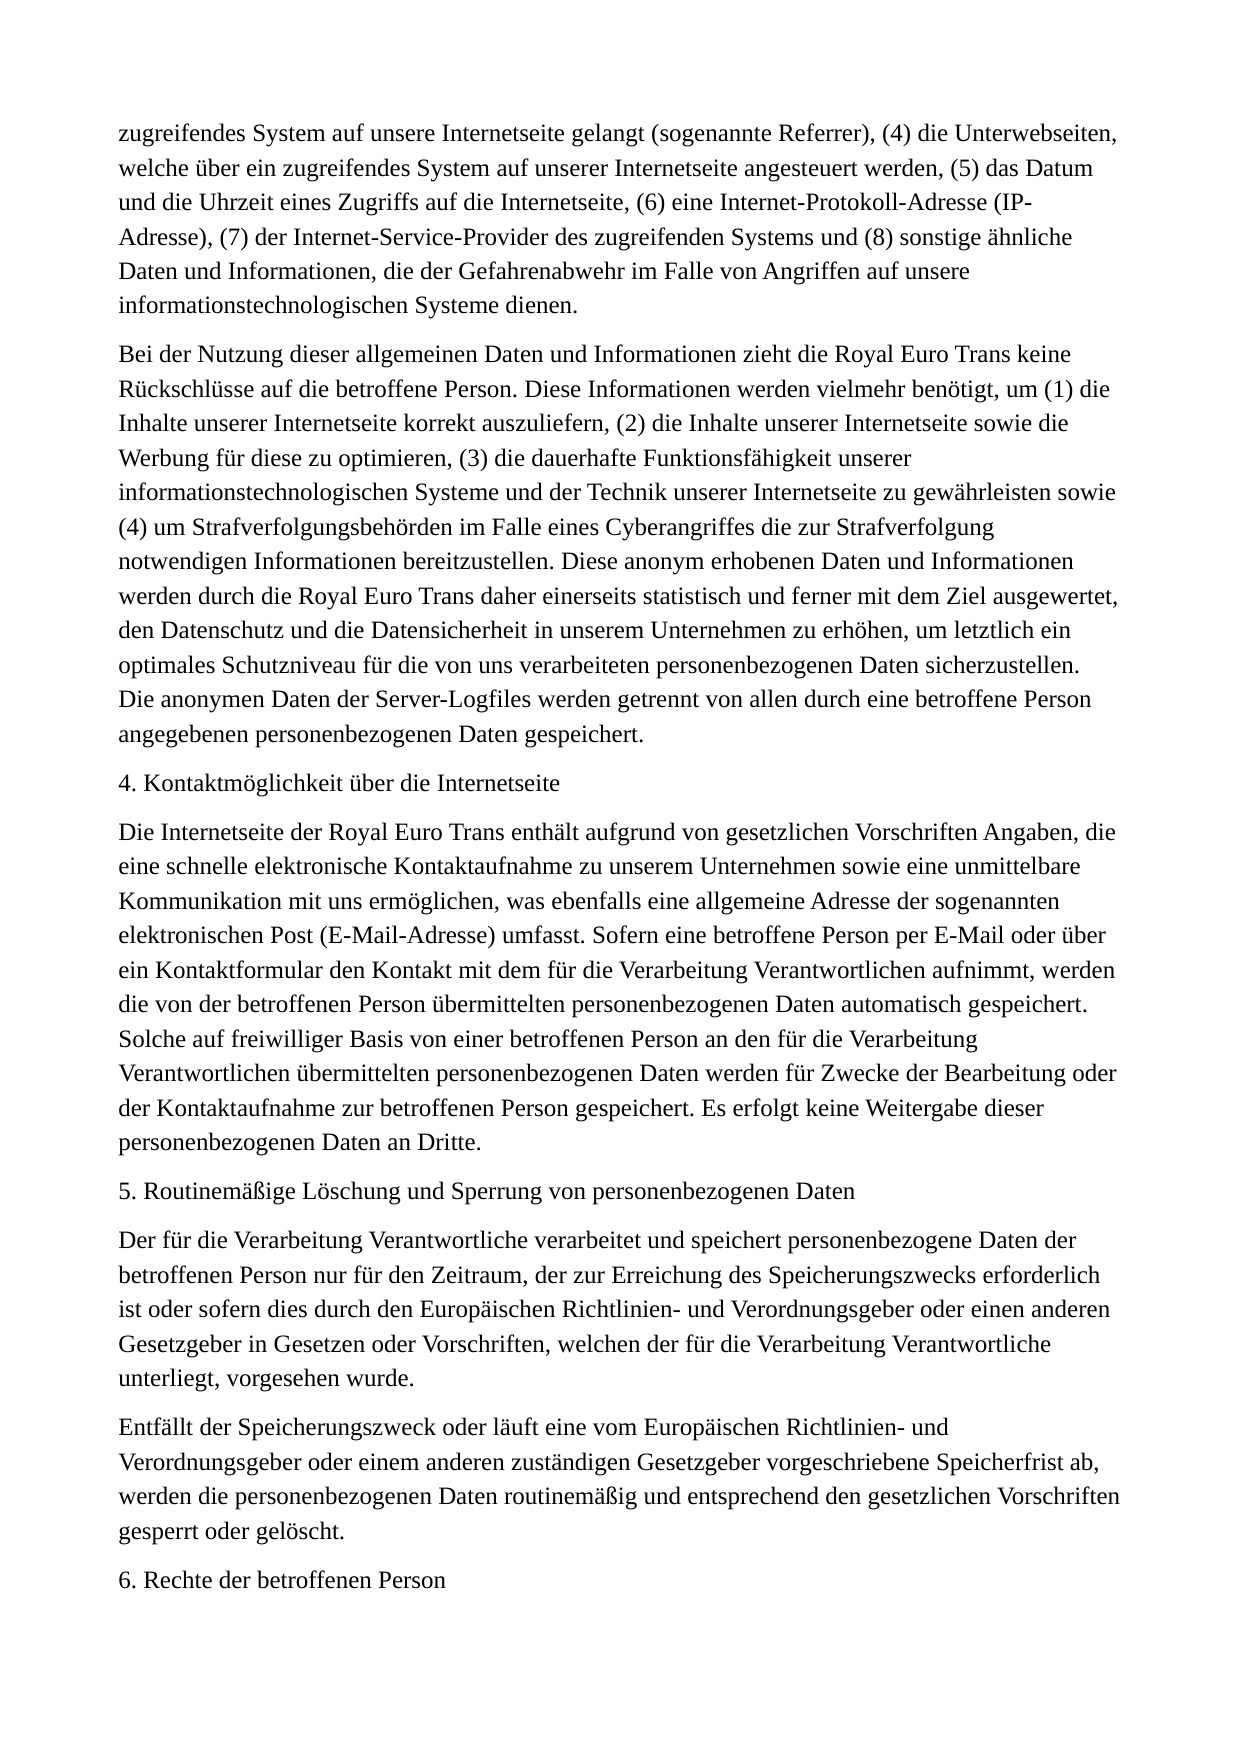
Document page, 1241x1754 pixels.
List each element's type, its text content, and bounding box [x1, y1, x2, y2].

text Entfällt der Speicherungszweck oder läuft eine vom Europäischen Richtlinien- und Verordnungsgeber oder einem anderen zuständigen Gesetzgeber vorgeschriebene Speicherfrist ab, werden die personenbezogenen Daten routinemäßig und entsprechend den gesetzlichen Vorschriften gesperrt oder gelöscht. [118, 1412, 1122, 1544]
text Der für die Verarbeitung Verantwortliche verarbeitet und speichert personenbezogene Daten der betroffenen Person nur für den Zeitraum, der zur Erreichung des Speicherungszwecks erforderlich ist oder sofern dies durch den Europäischen Richtlinien- und Verordnungsgeber oder einen anderen Gesetzgeber in Gesetzen oder Vorschriften, welchen der für die Verarbeitung Verantwortliche unterliegt, vorgesehen wurde. [118, 1225, 1122, 1392]
text 6. Rechte der betroffenen Person [118, 1565, 1122, 1594]
text Die Internetseite der Royal Euro Trans enthält aufgrund von gesetzlichen Vorschriften Angaben, die eine schnelle elektronische Kontaktaufnahme zu unserem Unternehmen sowie eine unmittelbare Kommunikation mit uns ermöglichen, was ebenfalls eine allgemeine Adresse der sogenannten elektronischen Post (E-Mail-Adresse) umfasst. Sofern eine betroffene Person per E-Mail oder über ein Kontaktformular den Kontakt mit dem für die Verarbeitung Verantwortlichen aufnimmt, werden die von der betroffenen Person übermittelten personenbezogenen Daten automatisch gespeichert. Solche auf freiwilliger Basis von einer betroffenen Person an den für die Verarbeitung Verantwortlichen übermittelten personenbezogenen Daten werden für Zwecke der Bearbeitung oder der Kontaktaufnahme zur betroffenen Person gespeichert. Es erfolgt keine Weitergabe dieser personenbezogenen Daten an Dritte. [118, 817, 1122, 1156]
text 5. Routinemäßige Löschung und Sperrung von personenbezogenen Daten [118, 1176, 1122, 1205]
text Bei der Nutzung dieser allgemeinen Daten und Informationen zieht die Royal Euro Trans keine Rückschlüsse auf die betroffene Person. Diese Informationen werden vielmehr benötigt, um (1) die Inhalte unserer Internetseite korrekt auszuliefern, (2) die Inhalte unserer Internetseite sowie die Werbung für diese zu optimieren, (3) die dauerhafte Funktionsfähigkeit unserer informationstechnologischen Systeme und der Technik unserer Internetseite zu gewährleisten sowie (4) um Strafverfolgungsbehörden im Falle eines Cyberangriffes die zur Strafverfolgung notwendigen Informationen bereitzustellen. Diese anonym erhobenen Daten und Informationen werden durch die Royal Euro Trans daher einerseits statistisch und ferner mit dem Ziel ausgewertet, den Datenschutz und die Datensicherheit in unserem Unternehmen zu erhöhen, um letztlich ein optimales Schutzniveau für die von uns verarbeiteten personenbezogenen Daten sicherzustellen. Die anonymen Daten der Server-Logfiles werden getrennt von allen durch eine betroffene Person angegebenen personenbezogenen Daten gespeichert. [118, 339, 1122, 748]
text 4. Kontaktmöglichkeit über die Internetseite [118, 768, 1122, 797]
text zugreifendes System auf unsere Internetseite gelangt (sogenannte Referrer), (4) die Unterwebseiten, welche über ein zugreifendes System auf unserer Internetseite angesteuert werden, (5) das Datum und die Uhrzeit eines Zugriffs auf die Internetseite, (6) eine Internet-Protokoll-Adresse (IP-Adresse), (7) der Internet-Service-Provider des zugreifenden Systems und (8) sonstige ähnliche Daten und Informationen, die der Gefahrenabwehr im Falle von Angriffen auf unsere informationstechnologischen Systeme dienen. [118, 118, 1122, 319]
